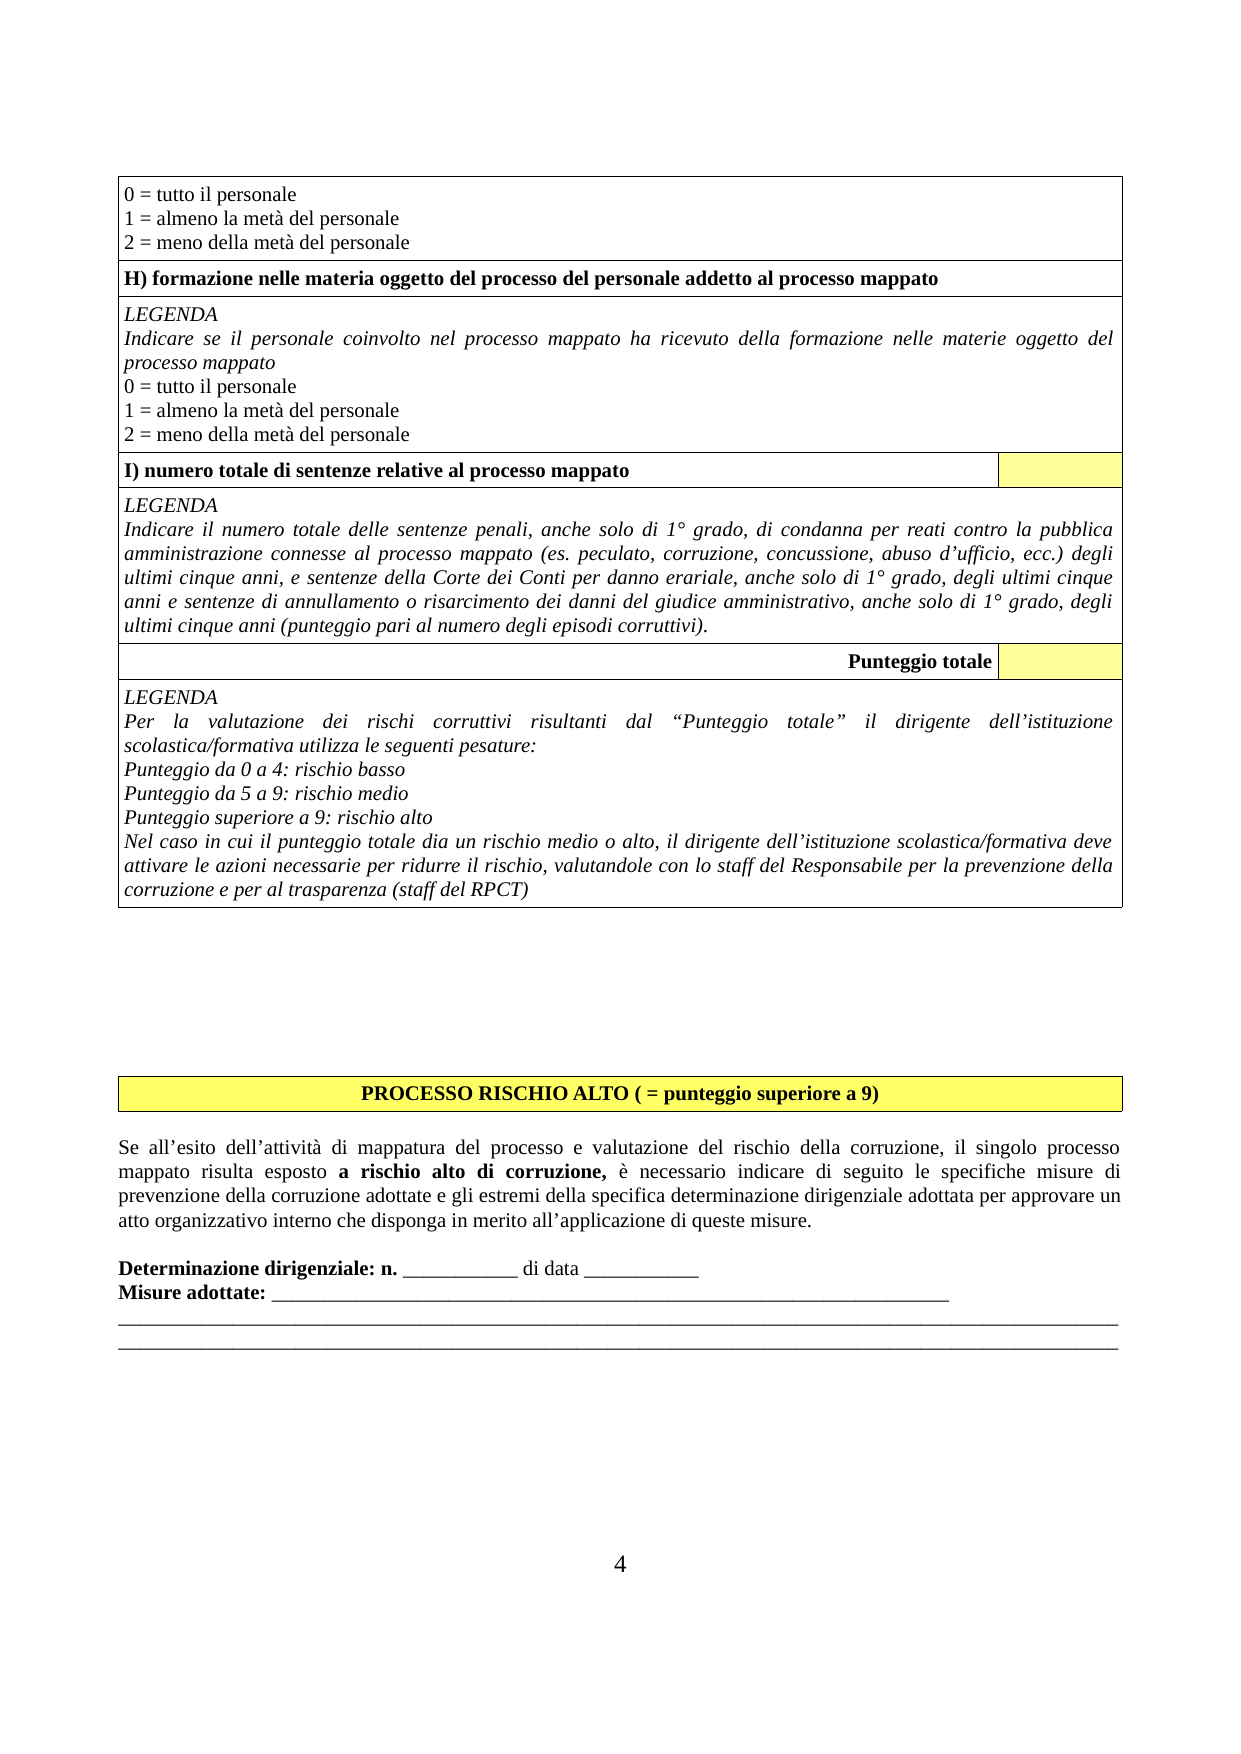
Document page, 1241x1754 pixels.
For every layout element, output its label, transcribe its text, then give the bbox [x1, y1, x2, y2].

table_cell H) formazione nelle materia oggetto del processo del personale addetto al processo mappato [119, 261, 1122, 296]
table_cell 0 = tutto il personale 1 = almeno la metà del personale 2 = meno della metà del personale [119, 177, 1122, 260]
table_header PROCESSO RISCHIO ALTO ( = punteggio superiore a 9) [119, 1077, 1122, 1111]
table_cell [999, 644, 1122, 679]
text ________________________________________________________________________________________________________________________________________________________________________________________________ [118, 1304, 1122, 1352]
text Misure adottate: _________________________________________________________________ [118, 1280, 1122, 1304]
table_cell I) numero totale di sentenze relative al processo mappato [119, 453, 998, 487]
table_cell LEGENDA Indicare se il personale coinvolto nel processo mappato ha ricevuto della formazione nelle materie oggetto del processo mappato 0 = tutto il personale 1 = almeno la metà del personale 2 = meno della metà del personale [119, 297, 1122, 452]
table_cell Punteggio totale [119, 644, 998, 679]
text Se all’esito dell’attività di mappatura del processo e valutazione del rischio della corruzione, il singolo processo mappato risulta esposto a rischio alto di corruzione, è necessario indicare di seguito le specifiche misure di prevenzione della corruzione adottate e gli estremi della specifica determinazione dirigenziale adottata per approvare un atto organizzativo interno che disponga in merito all’applicazione di queste misure. [118, 1135, 1122, 1232]
table_cell LEGENDA Per la valutazione dei rischi corruttivi risultanti dal “Punteggio totale” il dirigente dell’istituzione scolastica/formativa utilizza le seguenti pesature: Punteggio da 0 a 4: rischio basso Punteggio da 5 a 9: rischio medio Punteggio superiore a 9: rischio alto Nel caso in cui il punteggio totale dia un rischio medio o alto, il dirigente dell’istituzione scolastica/formativa deve attivare le azioni necessarie per ridurre il rischio, valutandole con lo staff del Responsabile per la prevenzione della corruzione e per al trasparenza (staff del RPCT) [119, 680, 1122, 907]
table_cell LEGENDA Indicare il numero totale delle sentenze penali, anche solo di 1° grado, di condanna per reati contro la pubblica amministrazione connesse al processo mappato (es. peculato, corruzione, concussione, abuso d’ufficio, ecc.) degli ultimi cinque anni, e sentenze della Corte dei Conti per danno erariale, anche solo di 1° grado, degli ultimi cinque anni e sentenze di annullamento o risarcimento dei danni del giudice amministrativo, anche solo di 1° grado, degli ultimi cinque anni (punteggio pari al numero degli episodi corruttivi). [119, 488, 1122, 643]
text Determinazione dirigenziale: n. ___________ di data ___________ [118, 1256, 1122, 1280]
table_cell [999, 453, 1122, 487]
